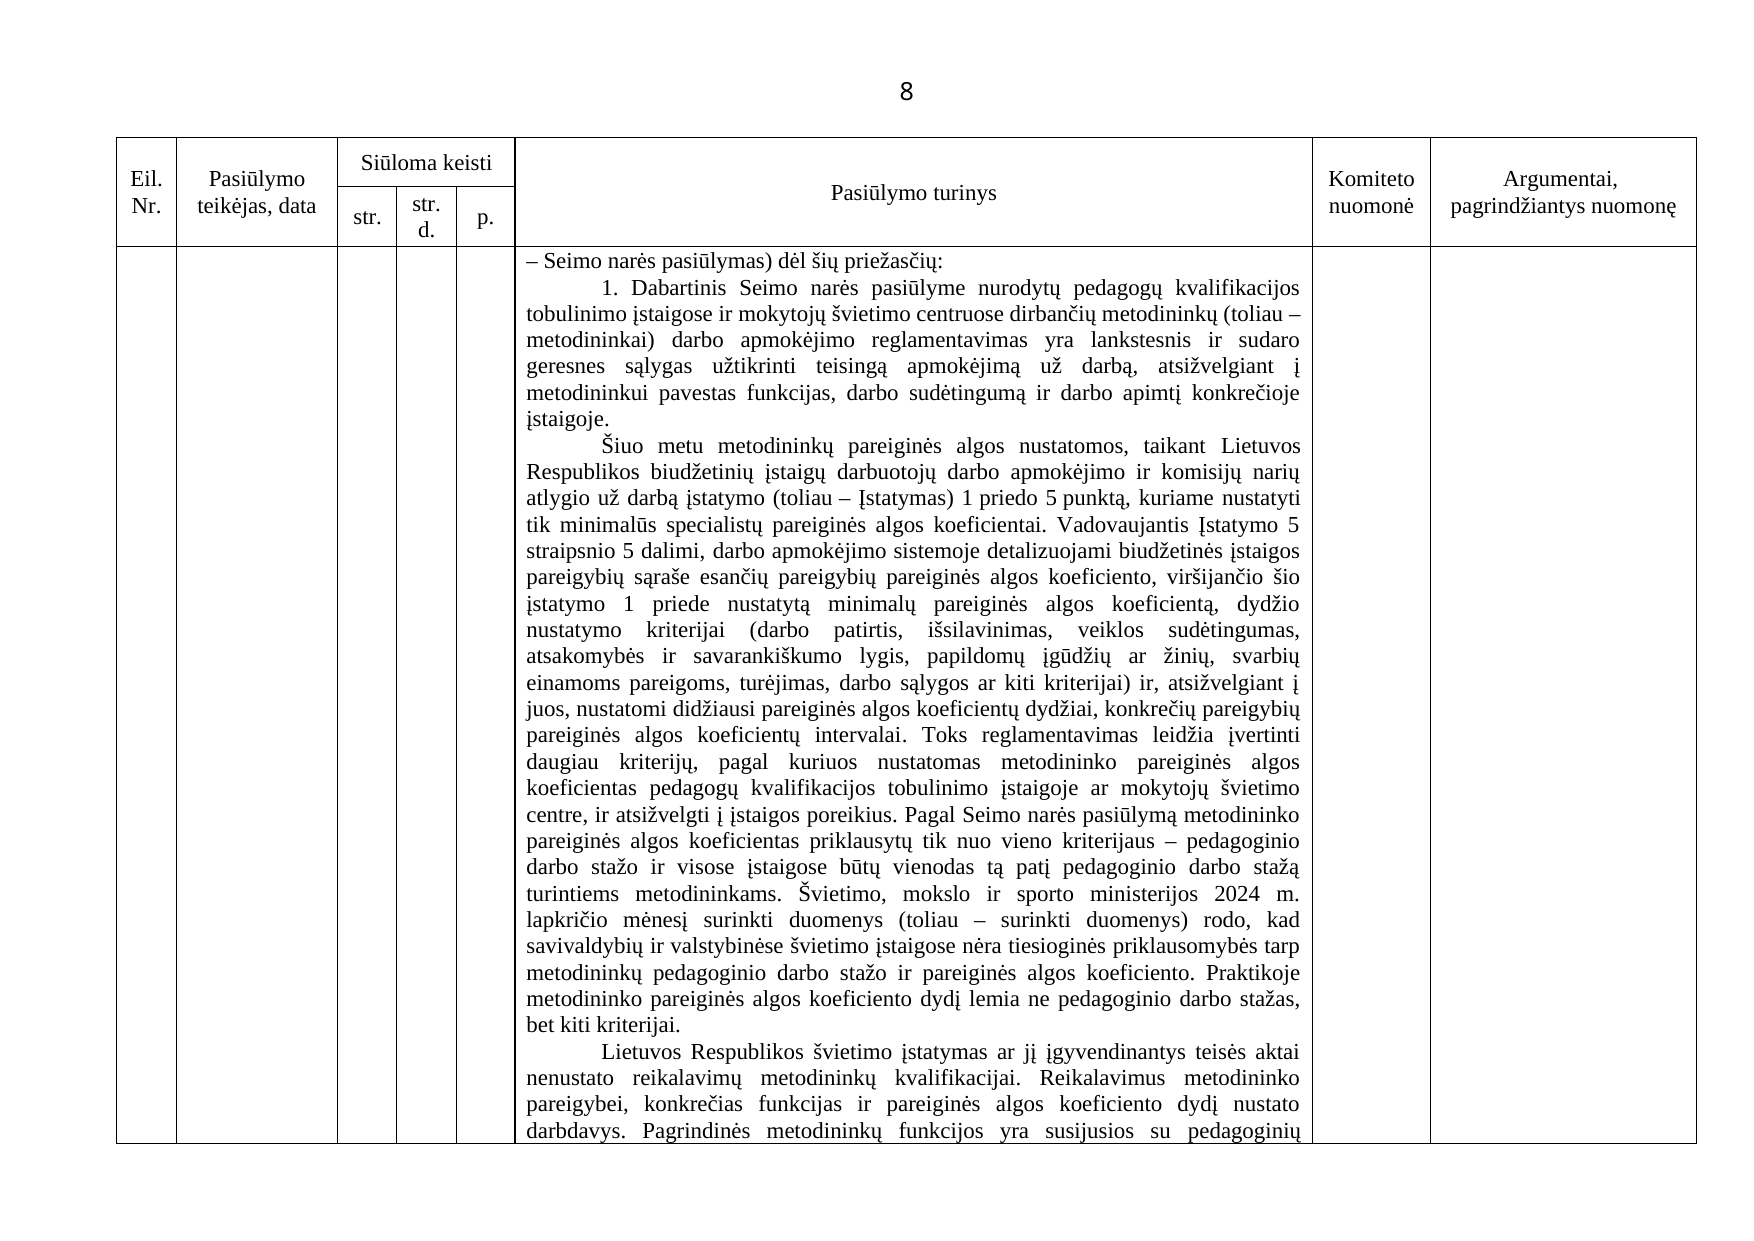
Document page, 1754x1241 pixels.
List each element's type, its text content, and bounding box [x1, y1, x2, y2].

table_cell [1431, 247, 1696, 1143]
table_header Eil. Nr. [117, 138, 176, 246]
table_cell p. [457, 187, 514, 246]
table_cell [177, 247, 337, 1143]
table_header Komiteto nuomonė [1313, 138, 1430, 246]
table_cell [397, 247, 456, 1143]
table_cell str. [338, 187, 396, 246]
table_cell [117, 247, 176, 1143]
table_header Pasiūlymo teikėjas, data [177, 138, 337, 246]
table_cell – Seimo narės pasiūlymas) dėl šių priežasčių: 1. Dabartinis Seimo narės pasiūlyme nurodytų pedagogų kvalifikacijos tobulinimo įstaigose ir mokytojų švietimo centruose dirbančių metodininkų (toliau – metodininkai) darbo apmokėjimo reglamentavimas yra lankstesnis ir sudaro geresnes sąlygas užtikrinti teisingą apmokėjimą už darbą, atsižvelgiant į metodininkui pavestas funkcijas, darbo sudėtingumą ir darbo apimtį konkrečioje įstaigoje. Šiuo metu metodininkų pareiginės algos nustatomos, taikant Lietuvos Respublikos biudžetinių įstaigų darbuotojų darbo apmokėjimo ir komisijų narių atlygio už darbą įstatymo (toliau – Įstatymas) 1 priedo 5 punktą, kuriame nustatyti tik minimalūs specialistų pareiginės algos koeficientai. Vadovaujantis Įstatymo 5 straipsnio 5 dalimi, darbo apmokėjimo sistemoje detalizuojami biudžetinės įstaigos pareigybių sąraše esančių pareigybių pareiginės algos koeficiento, viršijančio šio įstatymo 1 priede nustatytą minimalų pareiginės algos koeficientą, dydžio nustatymo kriterijai (darbo patirtis, išsilavinimas, veiklos sudėtingumas, atsakomybės ir savarankiškumo lygis, papildomų įgūdžių ar žinių, svarbių einamoms pareigoms, turėjimas, darbo sąlygos ar kiti kriterijai) ir, atsižvelgiant į juos, nustatomi didžiausi pareiginės algos koeficientų dydžiai, konkrečių pareigybių pareiginės algos koeficientų intervalai. Toks reglamentavimas leidžia įvertinti daugiau kriterijų, pagal kuriuos nustatomas metodininko pareiginės algos koeficientas pedagogų kvalifikacijos tobulinimo įstaigoje ar mokytojų švietimo centre, ir atsižvelgti į įstaigos poreikius. Pagal Seimo narės pasiūlymą metodininko pareiginės algos koeficientas priklausytų tik nuo vieno kriterijaus – pedagoginio darbo stažo ir visose įstaigose būtų vienodas tą patį pedagoginio darbo stažą turintiems metodininkams. Švietimo, mokslo ir sporto ministerijos 2024 m. lapkričio mėnesį surinkti duomenys (toliau – surinkti duomenys) rodo, kad savivaldybių ir valstybinėse švietimo įstaigose nėra tiesioginės priklausomybės tarp metodininkų pedagoginio darbo stažo ir pareiginės algos koeficiento. Praktikoje metodininko pareiginės algos koeficiento dydį lemia ne pedagoginio darbo stažas, bet kiti kriterijai. Lietuvos Respublikos švietimo įstatymas ar jį įgyvendinantys teisės aktai nenustato reikalavimų metodininkų kvalifikacijai. Reikalavimus metodininko pareigybei, konkrečias funkcijas ir pareiginės algos koeficiento dydį nustato darbdavys. Pagrindinės metodininkų funkcijos yra susijusios su pedagoginių [516, 247, 1312, 1143]
table_header Pasiūlymo turinys [516, 138, 1312, 246]
table_header Siūloma keisti [338, 138, 514, 186]
table_cell [457, 247, 514, 1143]
table_cell str. d. [397, 187, 456, 246]
table_header Argumentai, pagrindžiantys nuomonę [1431, 138, 1696, 246]
table_cell [1313, 247, 1430, 1143]
table_cell [338, 247, 396, 1143]
